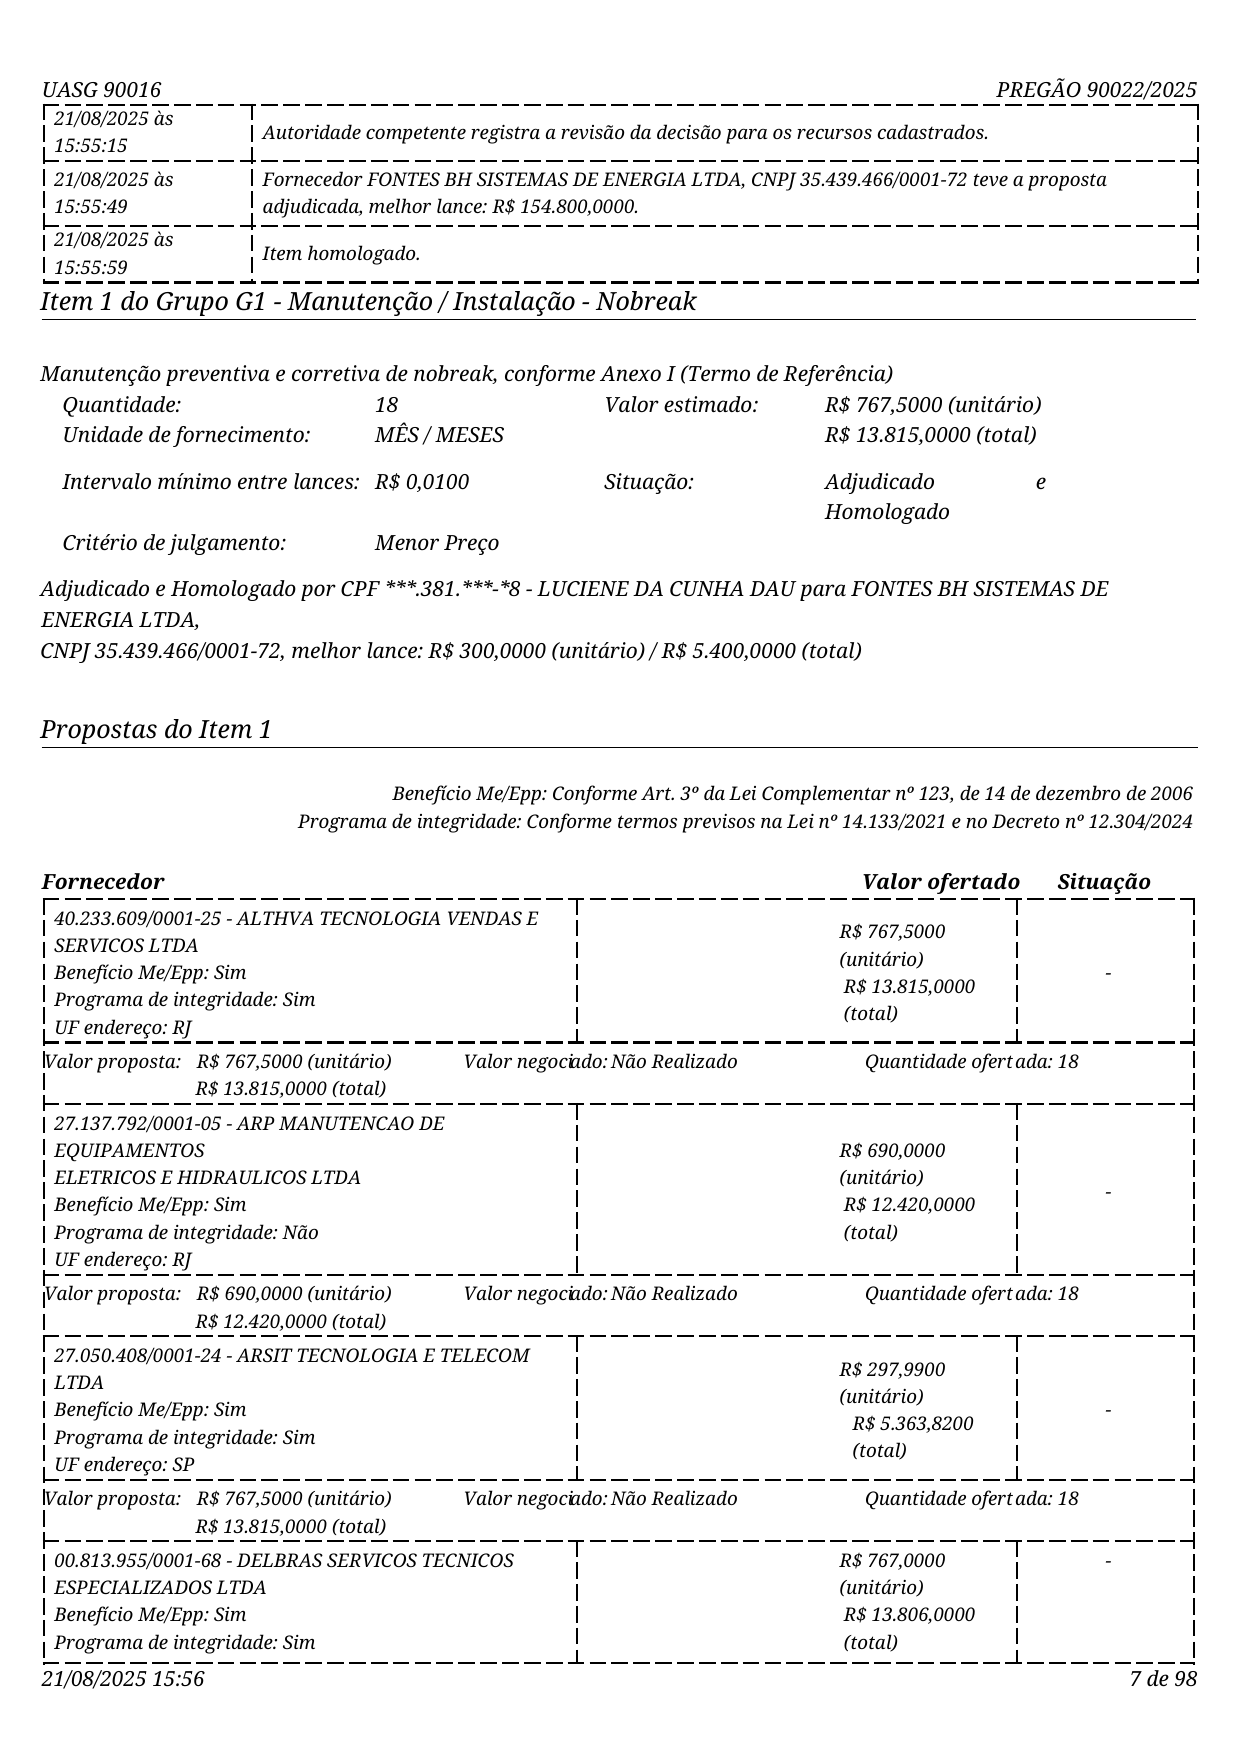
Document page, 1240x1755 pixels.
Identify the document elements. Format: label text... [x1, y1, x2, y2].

table_cell [1101, 1274, 1194, 1335]
table_cell - [1101, 1540, 1194, 1662]
table_cell [825, 528, 1048, 574]
text CNPJ 35.439.466/0001-72, melhor lance: R$ 300,0000 (unitário) / R$ 5.400,0000 (total) [40, 637, 1200, 665]
text Manutenção preventiva e corretiva de nobreak, conforme Anexo I (Termo de Referência) [40, 359, 1200, 387]
table_cell Adjudicado e Homologado [825, 467, 1048, 528]
table_header - [1101, 898, 1194, 1041]
table_cell 27.137.792/0001-05 - ARP MANUTENCAO DE EQUIPAMENTOS ELETRICOS E HIDRAULICOS LTDA Benefício Me/Epp: Sim Programa de integridade: Não UF endereço: RJ [44, 1103, 577, 1274]
table_cell Valor proposta: R$ 690,0000 (unitário) Valor negoci R$ 12.420,0000 (total) [44, 1274, 577, 1335]
text Propostas do Item 1 [40, 711, 1200, 745]
table_cell Menor Preço [375, 528, 604, 574]
table_header [1017, 898, 1101, 1041]
table_cell ada: 18 [1017, 1274, 1101, 1335]
table_cell [1017, 1103, 1101, 1274]
table_cell R$ 0,0100 [375, 467, 604, 528]
table_cell [577, 1335, 839, 1479]
table_cell ado: Não Realizado [577, 1041, 839, 1103]
table_cell [1017, 1335, 1101, 1479]
table_cell Intervalo mínimo entre lances: [63, 467, 375, 528]
table_cell Quantidade ofert [839, 1041, 1017, 1103]
table_cell ada: 18 [1017, 1041, 1101, 1103]
table_cell ada: 18 [1017, 1479, 1101, 1540]
table_header Quantidade: [63, 390, 375, 421]
table_cell R$ 767,0000 (unitário) R$ 13.806,0000 (total) [839, 1540, 1017, 1662]
text Programa de integridade: Conforme termos previsos na Lei nº 14.133/2021 e no Decreto nº 12.304/2024 [42, 808, 1195, 834]
table_cell [604, 421, 825, 467]
table_header R$ 767,5000 (unitário) R$ 13.815,0000 (total) [839, 898, 1017, 1041]
table_cell Critério de julgamento: [63, 528, 375, 574]
table_cell 21/08/2025 às 15:55:15 [44, 104, 252, 160]
table_cell Unidade de fornecimento: [63, 421, 375, 467]
table_cell - [1101, 1103, 1194, 1274]
table_cell 00.813.955/0001-68 - DELBRAS SERVICOS TECNICOS ESPECIALIZADOS LTDA Benefício Me/Epp: Sim Programa de integridade: Sim [44, 1540, 577, 1662]
table_cell [577, 1103, 839, 1274]
table_cell [1101, 1479, 1194, 1540]
table_cell [1017, 1540, 1101, 1662]
text Item 1 do Grupo G1 - Manutenção / Instalação - Nobreak [40, 283, 1200, 317]
table_cell - [1101, 1335, 1194, 1479]
table_header [577, 898, 839, 1041]
table_cell Fornecedor FONTES BH SISTEMAS DE ENERGIA LTDA, CNPJ 35.439.466/0001-72 teve a proposta adjudicada, melhor lance: R$ 154.800,0000. [252, 160, 1198, 225]
table_cell R$ 297,9900 (unitário) R$ 5.363,8200 (total) [839, 1335, 1017, 1479]
table_cell 27.050.408/0001-24 - ARSIT TECNOLOGIA E TELECOM LTDA Benefício Me/Epp: Sim Programa de integridade: Sim UF endereço: SP [44, 1335, 577, 1479]
text Adjudicado e Homologado por CPF ***.381.***-*8 - LUCIENE DA CUNHA DAU para FONTES BH SISTEMAS DE ENERGIA LTDA, [40, 574, 1200, 634]
table_cell ado: Não Realizado [577, 1274, 839, 1335]
table_cell ado: Não Realizado [577, 1479, 839, 1540]
table_cell R$ 13.815,0000 (total) [825, 421, 1048, 467]
table_cell Quantidade ofert [839, 1479, 1017, 1540]
table_cell Valor proposta: R$ 767,5000 (unitário) Valor negoci R$ 13.815,0000 (total) [44, 1041, 577, 1103]
table_cell R$ 690,0000 (unitário) R$ 12.420,0000 (total) [839, 1103, 1017, 1274]
table_cell [604, 528, 825, 574]
table_header 40.233.609/0001-25 - ALTHVA TECNOLOGIA VENDAS E SERVICOS LTDA Benefício Me/Epp: Sim Programa de integridade: Sim UF endereço: RJ [44, 898, 577, 1041]
table_cell Valor proposta: R$ 767,5000 (unitário) Valor negoci R$ 13.815,0000 (total) [44, 1479, 577, 1540]
table_header 18 [375, 390, 604, 421]
table_cell Autoridade competente registra a revisão da decisão para os recursos cadastrados. [252, 104, 1198, 160]
table_cell 21/08/2025 às 15:55:49 [44, 160, 252, 225]
table_cell Quantidade ofert [839, 1274, 1017, 1335]
table_header Valor estimado: [604, 390, 825, 421]
table_cell Item homologado. [252, 225, 1198, 281]
table_header R$ 767,5000 (unitário) [825, 390, 1048, 421]
text Fornecedor Valor ofertado Situação [42, 867, 1200, 896]
text Benefício Me/Epp: Conforme Art. 3º da Lei Complementar nº 123, de 14 de dezembro de 2006 [42, 780, 1195, 806]
table_cell [1101, 1041, 1194, 1103]
table_cell Situação: [604, 467, 825, 528]
table_cell 21/08/2025 às 15:55:59 [44, 225, 252, 281]
table_cell [577, 1540, 839, 1662]
table_cell MÊS / MESES [375, 421, 604, 467]
